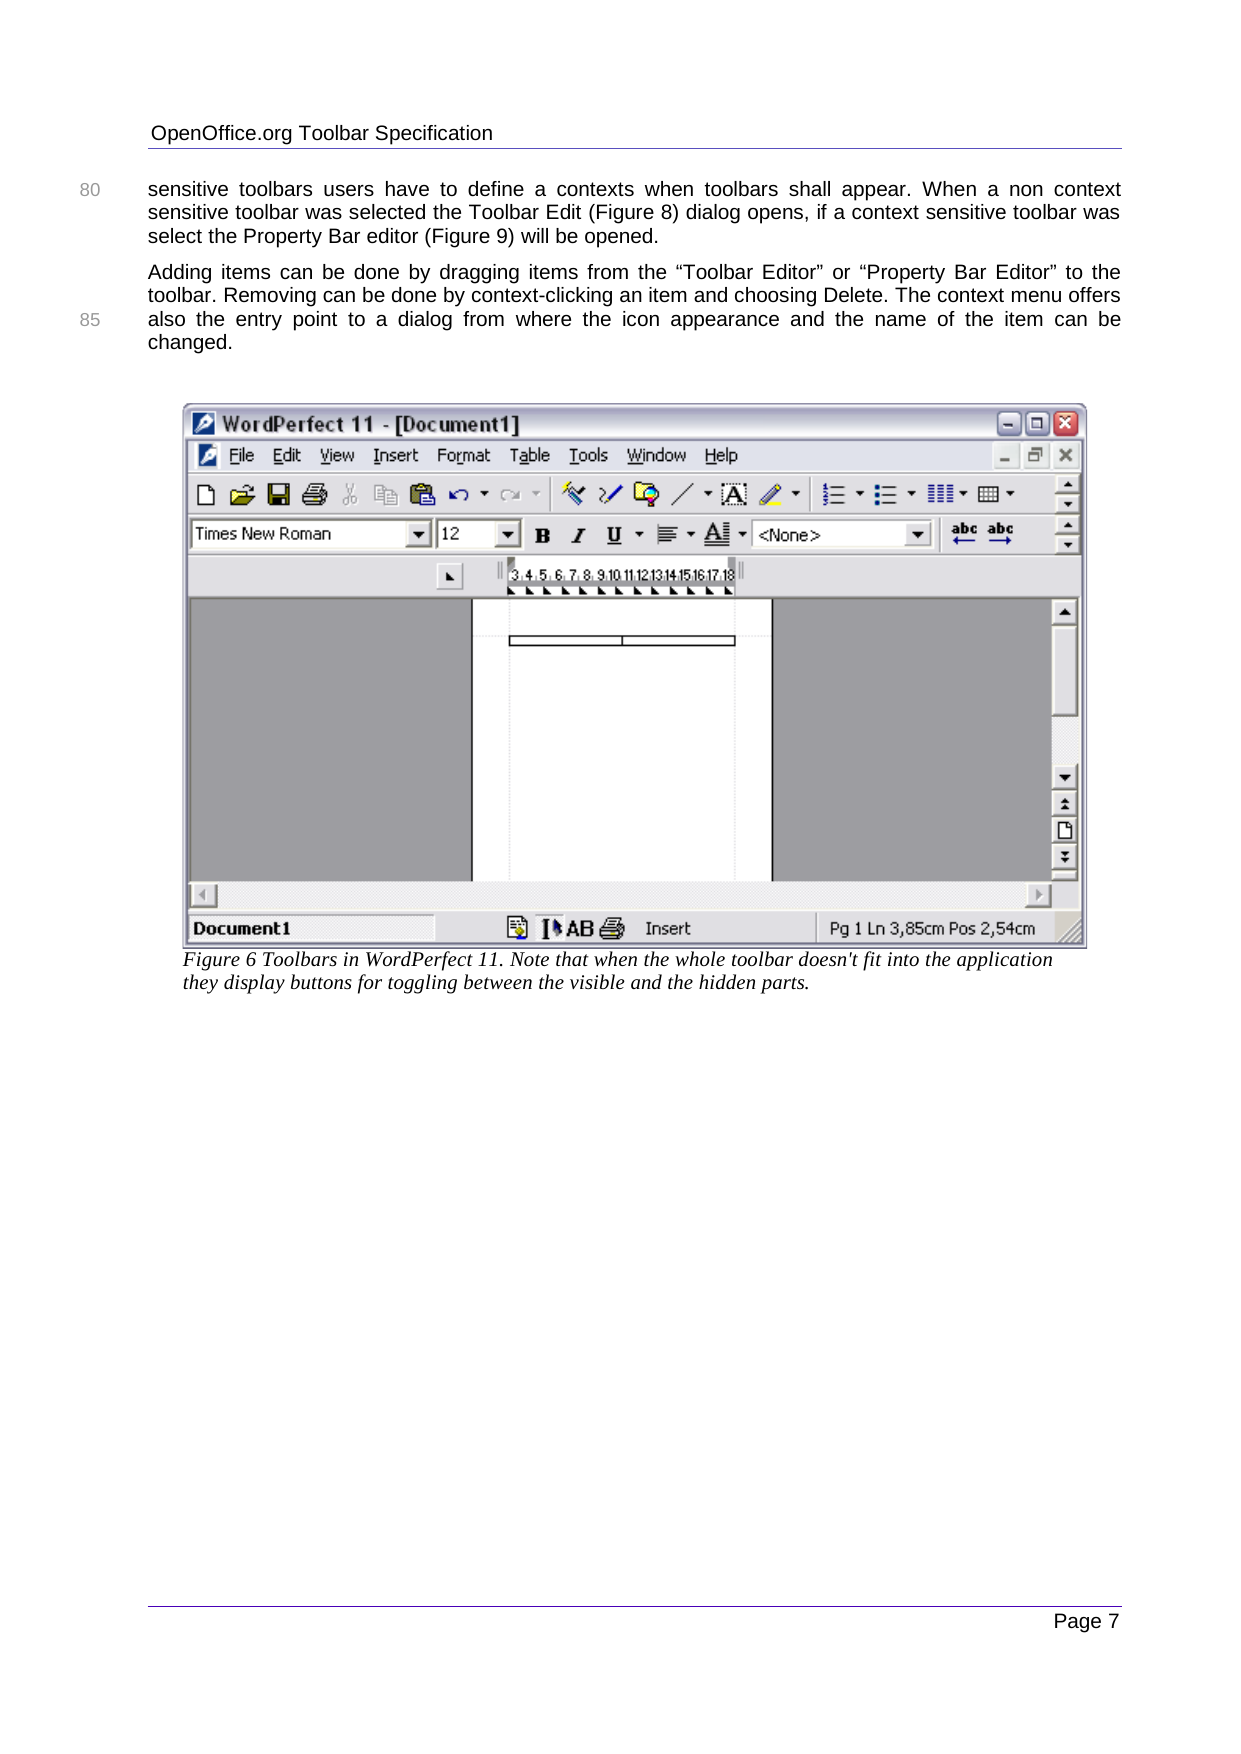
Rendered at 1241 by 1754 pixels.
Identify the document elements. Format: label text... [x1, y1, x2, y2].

text sensitive toolbars users have to define a contexts when toolbars shall appear. When a non context sensitive toolbar was selected the Toolbar Edit (Figure 8) dialog opens, if a context sensitive toolbar was select the Property Bar editor (Figure 9) will be opened. [148, 177, 1122, 248]
text Adding items can be done by dragging items from the “Toolbar Editor” or “Property Bar Editor” to the toolbar. Removing can be done by context-clicking an item and choosing Delete. The context menu offers also the entry point to a dialog from where the icon appearance and the name of the item can be changed. [148, 260, 1122, 354]
picture [182, 403, 1088, 949]
text Figure 6 Toolbars in WordPerfect 11. Note that when the whole toolbar doesn't fit into the application they display buttons for toggling between the visible and the hidden parts. [183, 949, 1087, 994]
